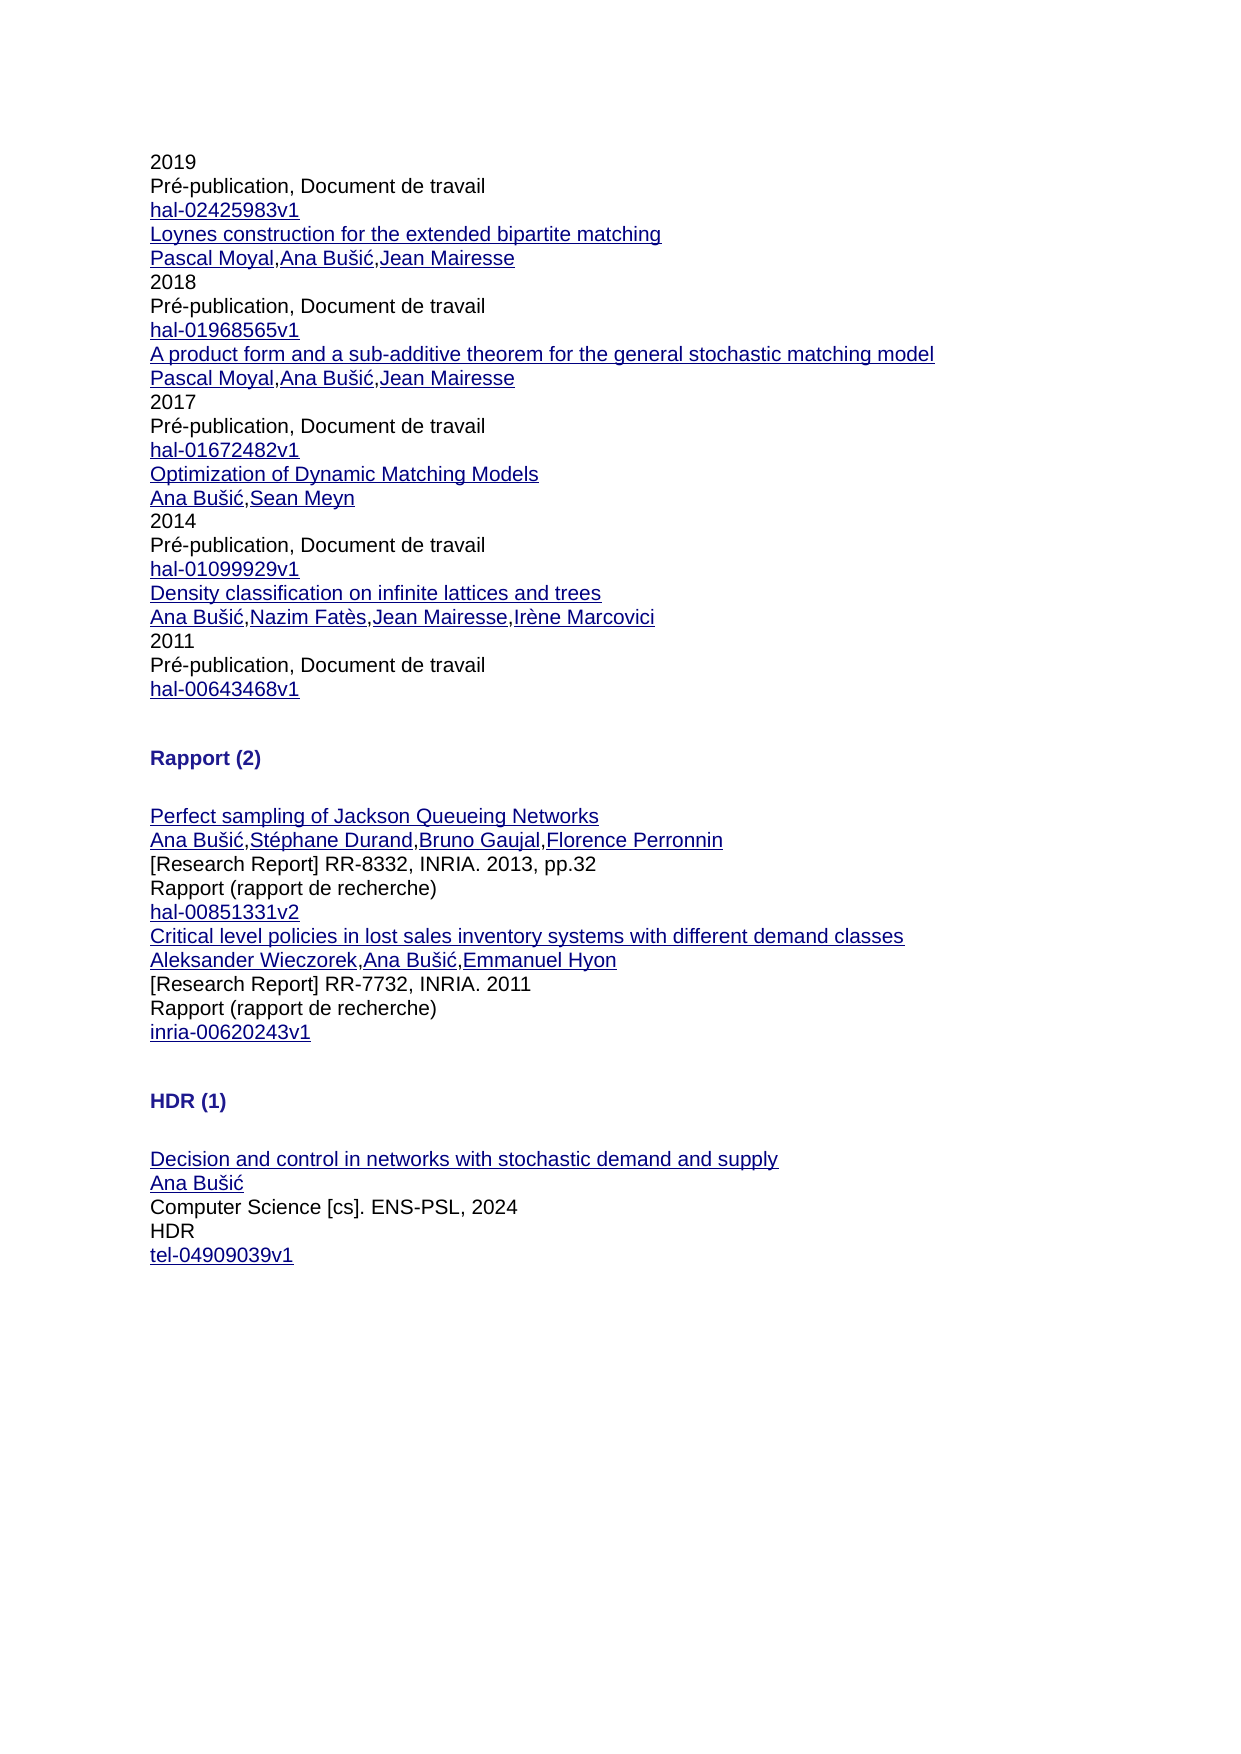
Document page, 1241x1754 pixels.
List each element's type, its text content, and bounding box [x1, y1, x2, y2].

table_header Perfect sampling of Jackson Queueing Networks Ana Bušić,Stéphane Durand,Bruno Gaujal,Florence Perronnin [Research Report] RR-8332, INRIA. 2013, pp.32 Rapport (rapport de recherche) hal-00851331v2 [150, 804, 1090, 924]
table_cell Density classification on infinite lattices and trees Ana Bušić,Nazim Fatès,Jean Mairesse,Irène Marcovici 2011 Pré-publication, Document de travail hal-00643468v1 [150, 581, 1090, 701]
subtitle HDR (1) [150, 1088, 1090, 1112]
table_cell Loynes construction for the extended bipartite matching Pascal Moyal,Ana Bušić,Jean Mairesse 2018 Pré-publication, Document de travail hal-01968565v1 [150, 222, 1090, 342]
table_cell A product form and a sub-additive theorem for the general stochastic matching model Pascal Moyal,Ana Bušić,Jean Mairesse 2017 Pré-publication, Document de travail hal-01672482v1 [150, 342, 1090, 461]
subtitle Rapport (2) [150, 746, 1090, 770]
table_cell Optimization of Dynamic Matching Models Ana Bušić,Sean Meyn 2014 Pré-publication, Document de travail hal-01099929v1 [150, 461, 1090, 581]
table_cell Critical level policies in lost sales inventory systems with different demand classes Aleksander Wieczorek,Ana Bušić,Emmanuel Hyon [Research Report] RR-7732, INRIA. 2011 Rapport (rapport de recherche) inria-00620243v1 [150, 924, 1090, 1044]
table_cell 2019 Pré-publication, Document de travail hal-02425983v1 [150, 150, 1090, 222]
table_header Decision and control in networks with stochastic demand and supply Ana Bušić Computer Science [cs]. ENS-PSL, 2024 HDR tel-04909039v1 [150, 1147, 1090, 1267]
